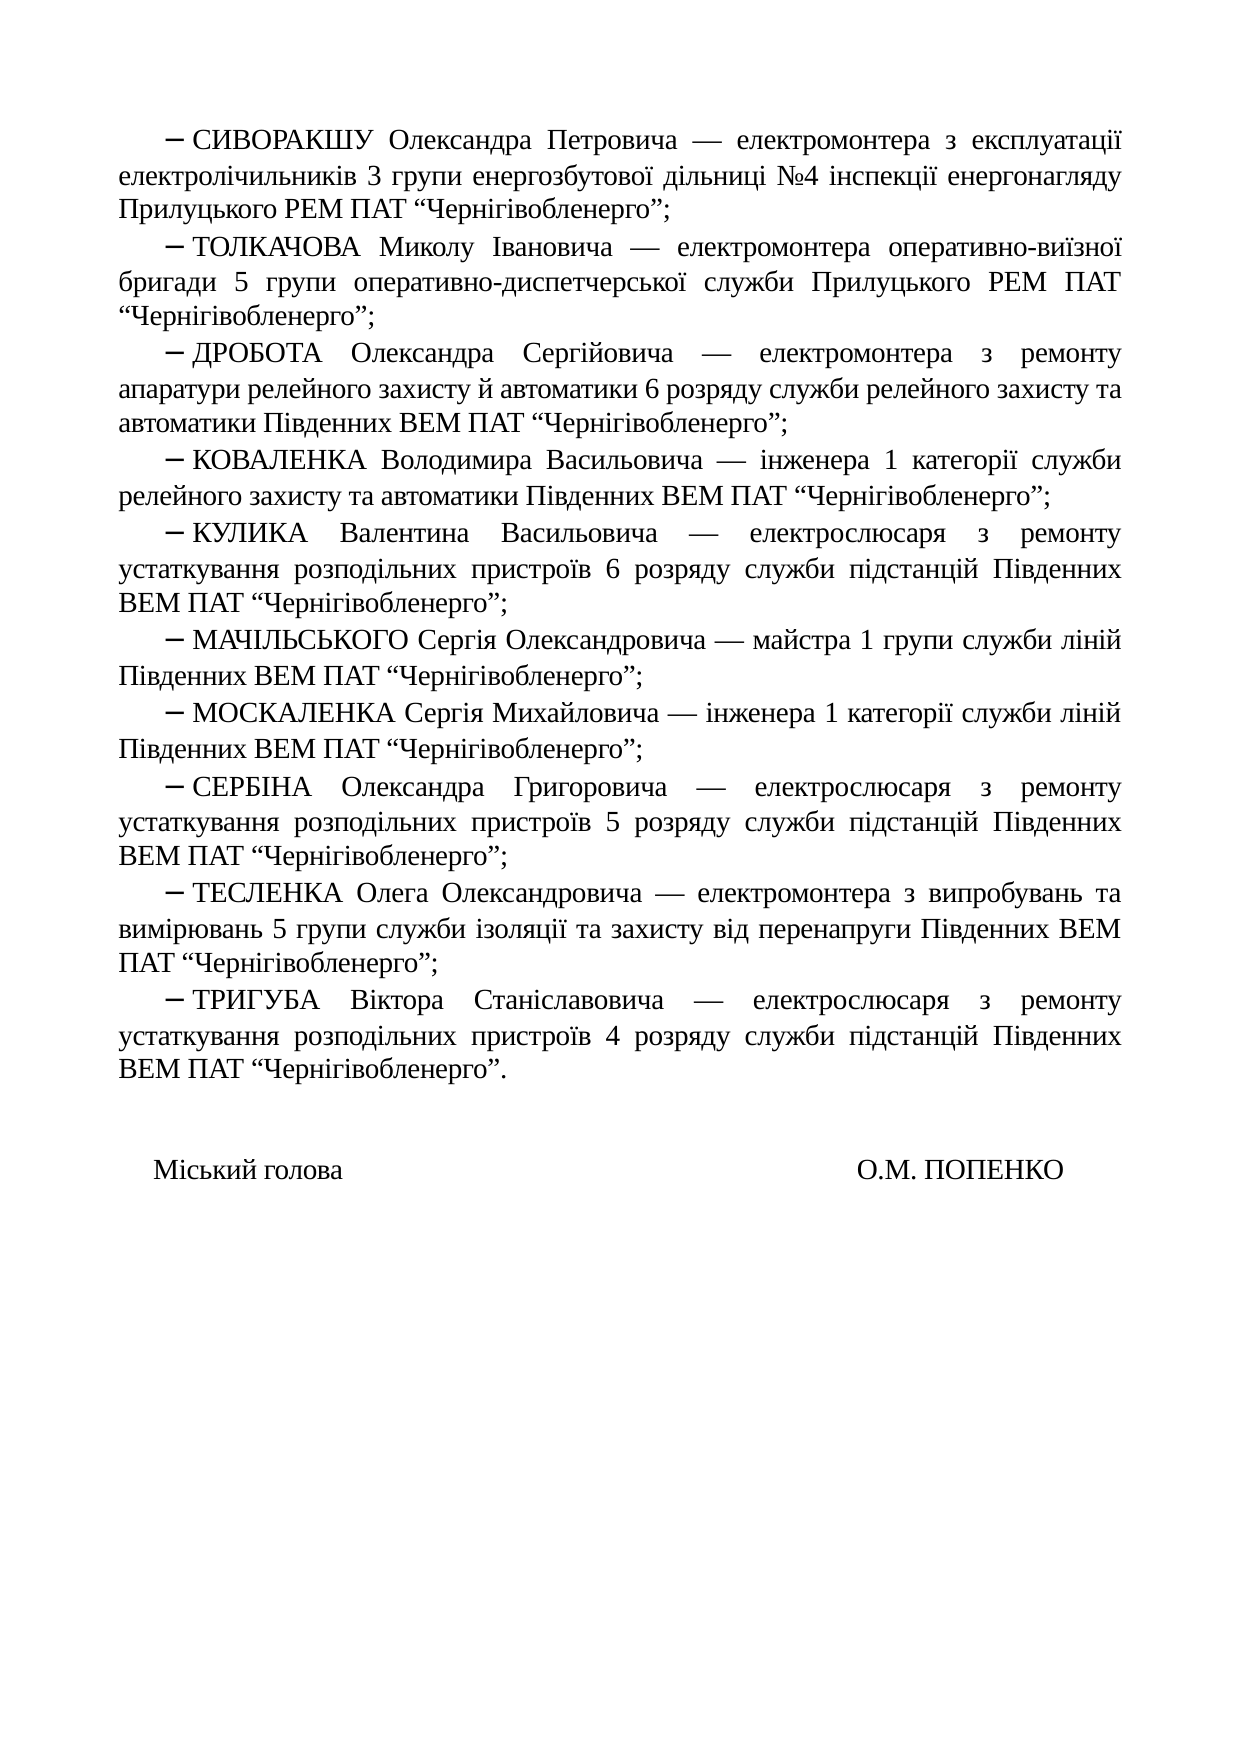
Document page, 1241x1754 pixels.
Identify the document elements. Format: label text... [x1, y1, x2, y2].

list КУЛИКА Валентина Васильовича — електрослюсаря з ремонту устаткування розподільних пристроїв 6 розряду служби підстанцій Південних ВЕМ ПАТ “Чернігівобленерго”; [118, 512, 1122, 618]
list ТРИГУБА Віктора Станіславовича — електрослюсаря з ремонту устаткування розподільних пристроїв 4 розряду служби підстанцій Південних ВЕМ ПАТ “Чернігівобленерго”. [118, 978, 1122, 1085]
list ДРОБОТА Олександра Сергійовича — електромонтера з ремонту апаратури релейного захисту й автоматики 6 розряду служби релейного захисту та автоматики Південних ВЕМ ПАТ “Чернігівобленерго”; [118, 332, 1122, 438]
list МОСКАЛЕНКА Сергія Михайловича — інженера 1 категорії служби ліній Південних ВЕМ ПАТ “Чернігівобленерго”; [118, 692, 1122, 765]
list ТЕСЛЕНКА Олега Олександровича — електромонтера з випробувань та вимірювань 5 групи служби ізоляції та захисту від перенапруги Південних ВЕМ ПАТ “Чернігівобленерго”; [118, 872, 1122, 978]
list СЕРБІНА Олександра Григоровича — електрослюсаря з ремонту устаткування розподільних пристроїв 5 розряду служби підстанцій Південних ВЕМ ПАТ “Чернігівобленерго”; [118, 765, 1122, 872]
list ТОЛКАЧОВА Миколу Івановича — електромонтера оперативно-виїзної бригади 5 групи оперативно-диспетчерської служби Прилуцького РЕМ ПАТ “Чернігівобленерго”; [118, 225, 1122, 332]
list МАЧІЛЬСЬКОГО Сергія Олександровича — майстра 1 групи служби ліній Південних ВЕМ ПАТ “Чернігівобленерго”; [118, 618, 1122, 692]
list КОВАЛЕНКА Володимира Васильовича — інженера 1 категорії служби релейного захисту та автоматики Південних ВЕМ ПАТ “Чернігівобленерго”; [118, 438, 1122, 512]
text Міський голова О.М. ПОПЕНКО [118, 1152, 1122, 1186]
list СИВОРАКШУ Олександра Петровича — електромонтера з експлуатації електролічильників 3 групи енергозбутової дільниці №4 інспекції енергонагляду Прилуцького РЕМ ПАТ “Чернігівобленерго”; [118, 118, 1122, 225]
